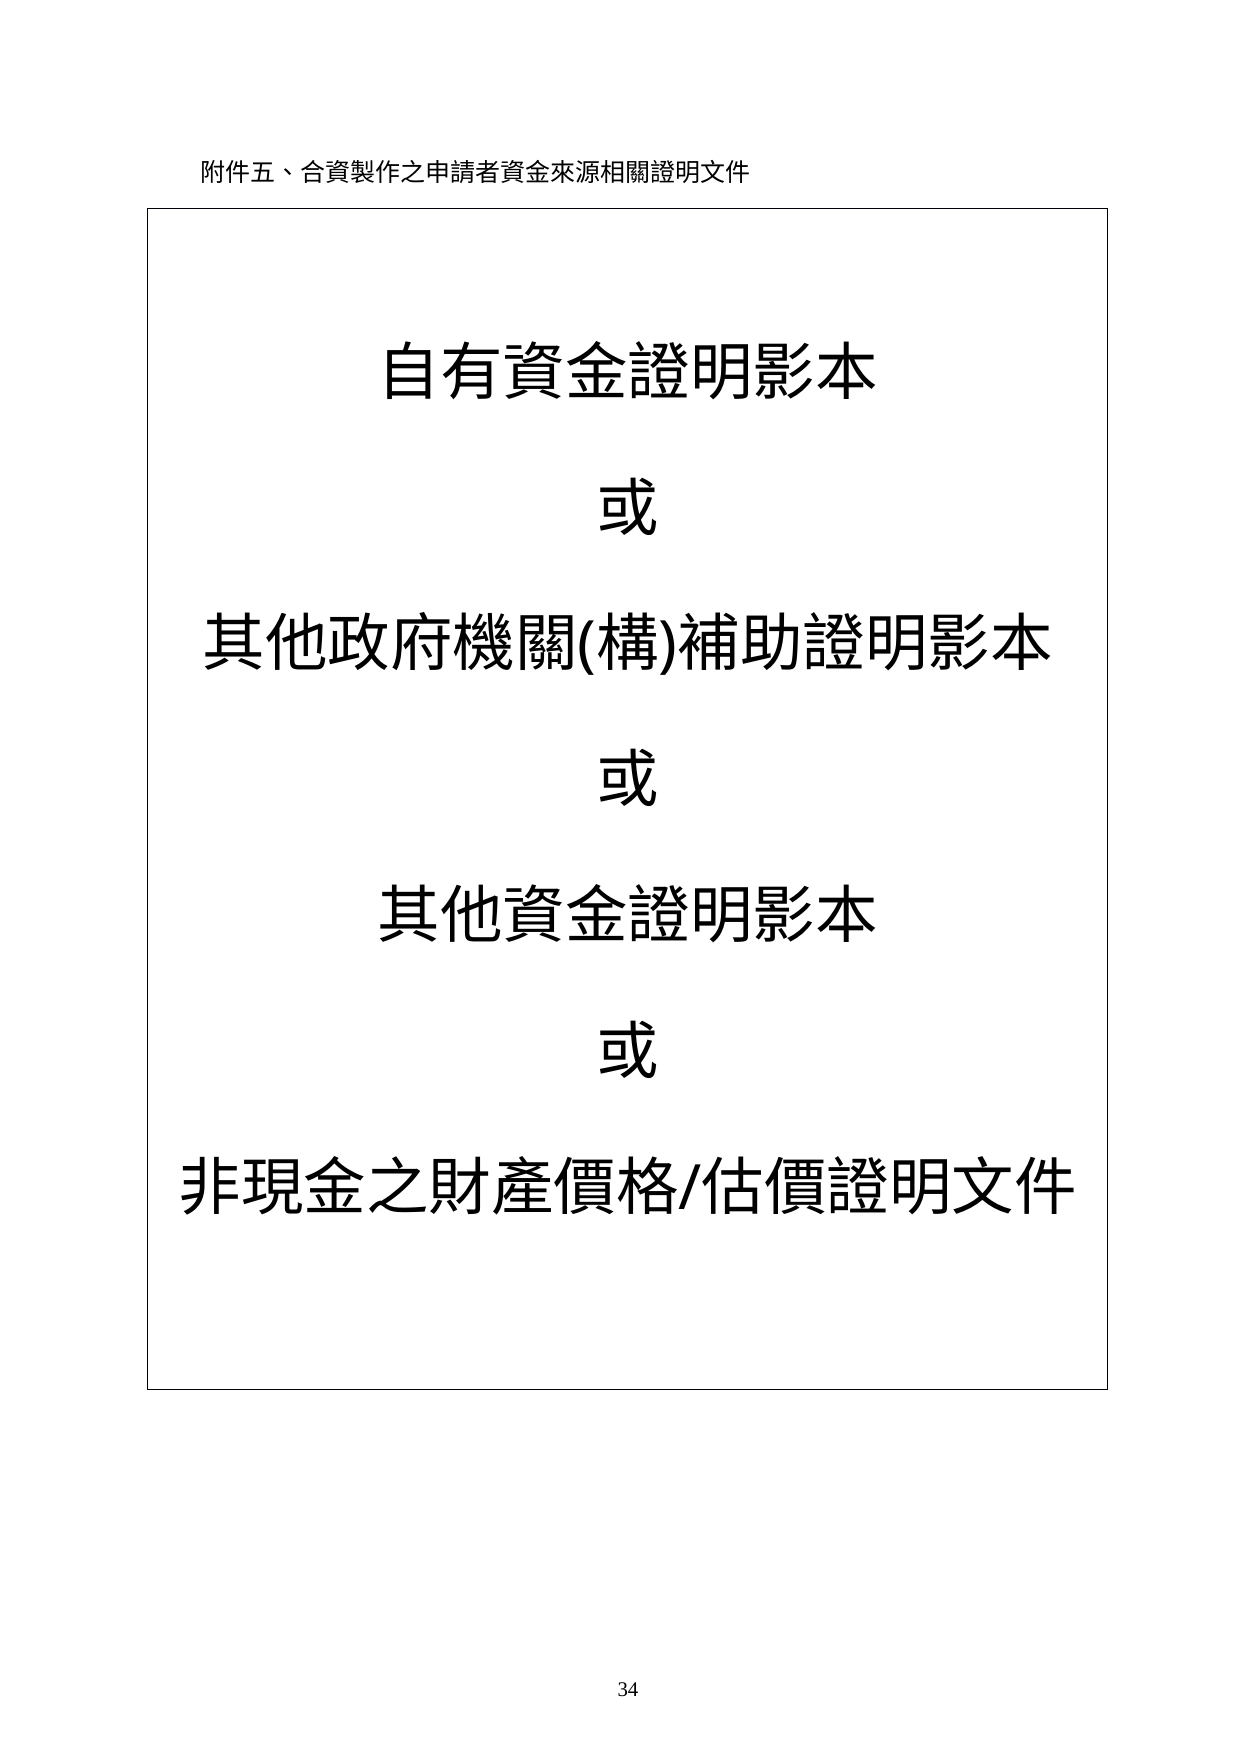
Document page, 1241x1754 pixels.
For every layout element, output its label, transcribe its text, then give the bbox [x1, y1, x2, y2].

subtitle 附件五、合資製作之申請者資金來源相關證明文件 [200, 148, 1107, 189]
table_header 自有資金證明影本 或 其他政府機關(構)補助證明影本 或 其他資金證明影本 或 非現金之財產價格/估價證明文件 [148, 209, 1107, 1389]
